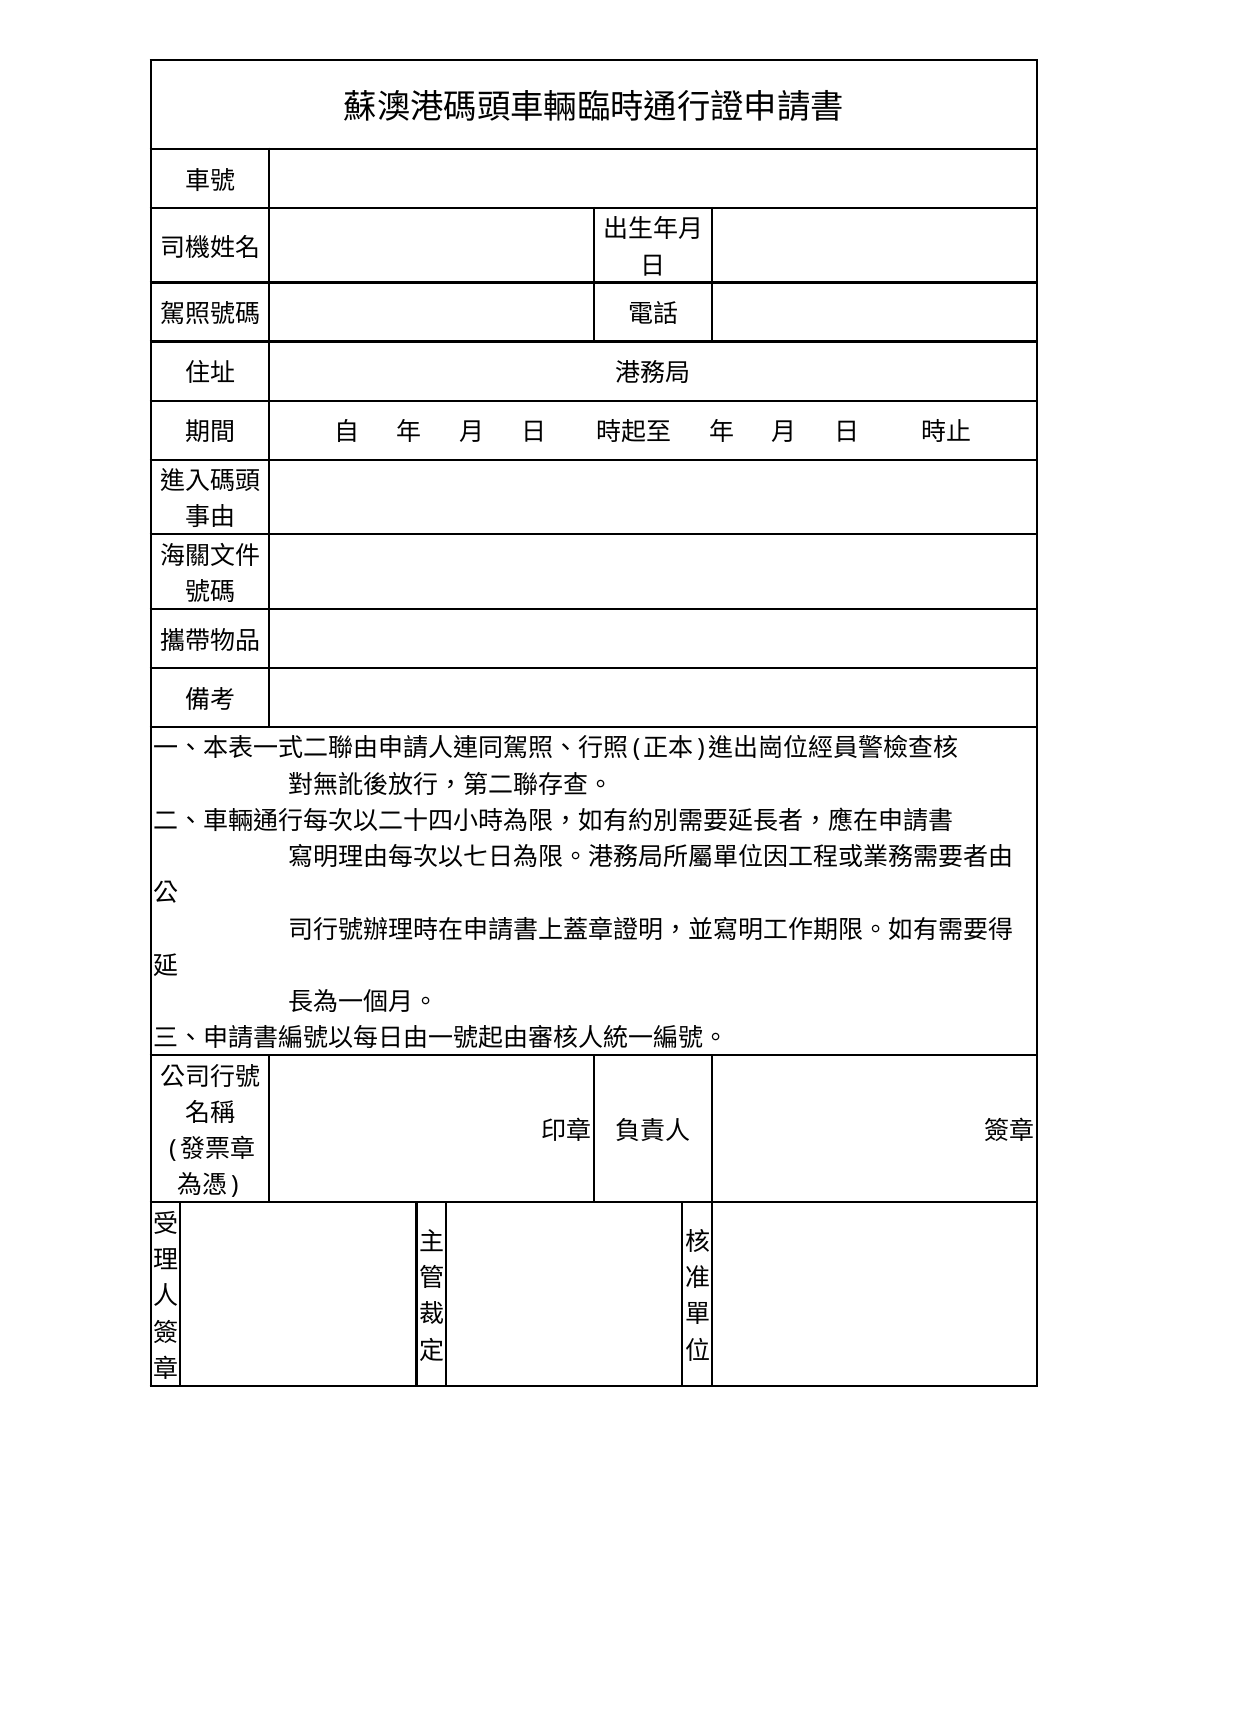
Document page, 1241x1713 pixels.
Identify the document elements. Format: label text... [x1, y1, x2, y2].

table_cell [181, 1203, 415, 1384]
table_cell [270, 284, 593, 340]
table_cell 印章 [270, 1056, 593, 1201]
table_cell [270, 535, 1036, 608]
table_cell 住址 [152, 343, 268, 399]
table_cell [713, 284, 1036, 340]
table_cell 負責人 [595, 1056, 711, 1201]
table_cell 期間 [152, 402, 268, 458]
table_cell 攜帶物品 [152, 610, 268, 667]
table_cell 港務局 [270, 343, 1036, 399]
table_cell [270, 461, 1036, 533]
table_cell 車號 [152, 150, 268, 207]
table_cell 簽章 [713, 1056, 1036, 1201]
table_cell 駕照號碼 [152, 284, 268, 340]
table_cell 一、本表一式二聯由申請人連同駕照、行照(正本)進出崗位經員警檢查核 對無訛後放行，第二聯存查。 二、車輛通行每次以二十四小時為限，如有約別需要延長者，應在申請書 寫明理由每次以七日為限。港務局所屬單位因工程或業務需要者由公 司行號辦理時在申請書上蓋章證明，並寫明工作期限。如有需要得延 長為一個月。 三、申請書編號以每日由一號起由審核人統一編號。 [152, 728, 1036, 1054]
table_cell 進入碼頭事由 [152, 461, 268, 533]
table_cell [270, 669, 1036, 726]
table_cell [270, 150, 1036, 207]
table_cell 備考 [152, 669, 268, 726]
table_cell 核准單位 [683, 1203, 711, 1384]
table_cell 電話 [595, 284, 711, 340]
table_cell 主管裁定 [418, 1203, 445, 1384]
table_cell [713, 209, 1036, 281]
table_cell 受理人簽章 [152, 1203, 179, 1384]
table_cell [447, 1203, 681, 1384]
table_header 蘇澳港碼頭車輛臨時通行證申請書 [152, 61, 1036, 148]
table_cell 司機姓名 [152, 209, 268, 281]
table_cell 自 年 月 日 時起至 年 月 日 時止 [270, 402, 1036, 458]
table_cell [270, 209, 593, 281]
table_cell [713, 1203, 1036, 1384]
table_cell 海關文件號碼 [152, 535, 268, 608]
table_cell 公司行號 名稱 (發票章為憑) [152, 1056, 268, 1201]
table_cell 出生年月日 [595, 209, 711, 281]
table_cell [270, 610, 1036, 667]
